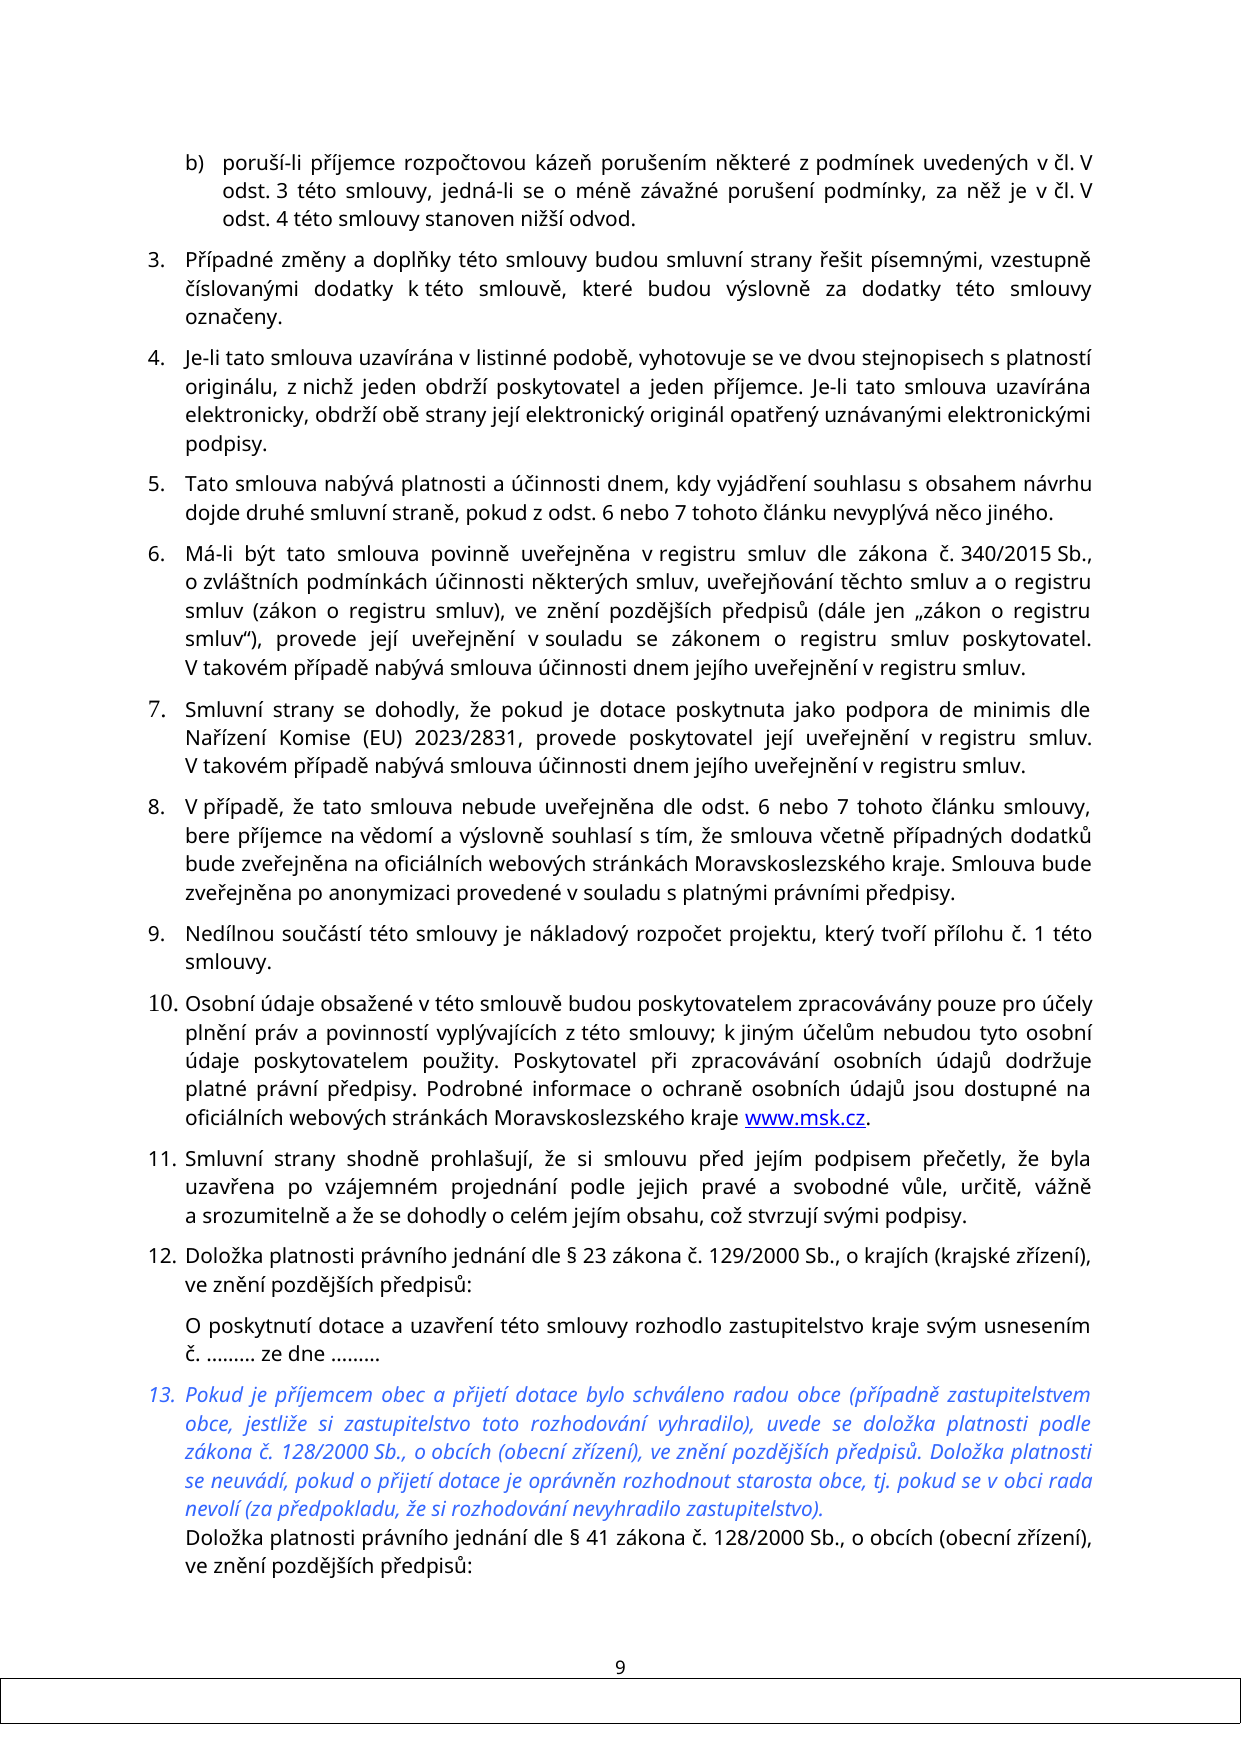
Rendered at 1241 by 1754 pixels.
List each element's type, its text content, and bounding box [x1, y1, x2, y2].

list V případě, že tato smlouva nebude uveřejněna dle odst. 6 nebo 7 tohoto článku smlouvy, bere příjemce na vědomí a výslovně souhlasí s tím, že smlouva včetně případných dodatků bude zveřejněna na oficiálních webových stránkách Moravskoslezského kraje. Smlouva bude zveřejněna po anonymizaci provedené v souladu s platnými právními předpisy. [148, 792, 1092, 906]
list Nedílnou součástí této smlouvy je nákladový rozpočet projektu, který tvoří přílohu č. 1 této smlouvy. [148, 919, 1092, 976]
list Doložka platnosti právního jednání dle § 23 zákona č. 129/2000 Sb., o krajích (krajské zřízení), ve znění pozdějších předpisů: [148, 1242, 1092, 1298]
text O poskytnutí dotace a uzavření této smlouvy rozhodlo zastupitelstvo kraje svým usnesením č. ……… ze dne ……… [185, 1311, 1092, 1368]
list Smluvní strany se dohodly, že pokud je dotace poskytnuta jako podpora de minimis dle Nařízení Komise (EU) 2023/2831, provede poskytovatel její uveřejnění v registru smluv. V takovém případě nabývá smlouva účinnosti dnem jejího uveřejnění v registru smluv. [148, 694, 1092, 780]
list Pokud je příjemcem obec a přijetí dotace bylo schváleno radou obce (případně zastupitelstvem obce, jestliže si zastupitelstvo toto rozhodování vyhradilo), uvede se doložka platnosti podle zákona č. 128/2000 Sb., o obcích (obecní zřízení), ve znění pozdějších předpisů. Doložka platnosti se neuvádí, pokud o přijetí dotace je oprávněn rozhodnout starosta obce, tj. pokud se v obci rada nevolí (za předpokladu, že si rozhodování nevyhradilo zastupitelstvo). [148, 1380, 1092, 1523]
list Osobní údaje obsažené v této smlouvě budou poskytovatelem zpracovávány pouze pro účely plnění práv a povinností vyplývajících z této smlouvy; k jiným účelům nebudou tyto osobní údaje poskytovatelem použity. Poskytovatel při zpracovávání osobních údajů dodržuje platné právní předpisy. Podrobné informace o ochraně osobních údajů jsou dostupné na oficiálních webových stránkách Moravskoslezského kraje www.msk.cz. [148, 988, 1092, 1131]
list Je-li tato smlouva uzavírána v listinné podobě, vyhotovuje se ve dvou stejnopisech s platností originálu, z nichž jeden obdrží poskytovatel a jeden příjemce. Je-li tato smlouva uzavírána elektronicky, obdrží obě strany její elektronický originál opatřený uznávanými elektronickými podpisy. [148, 343, 1092, 457]
list Smluvní strany shodně prohlašují, že si smlouvu před jejím podpisem přečetly, že byla uzavřena po vzájemném projednání podle jejich pravé a svobodné vůle, určitě, vážně a srozumitelně a že se dohodly o celém jejím obsahu, což stvrzují svými podpisy. [148, 1144, 1092, 1229]
list Má-li být tato smlouva povinně uveřejněna v registru smluv dle zákona č. 340/2015 Sb., o zvláštních podmínkách účinnosti některých smluv, uveřejňování těchto smluv a o registru smluv (zákon o registru smluv), ve znění pozdějších předpisů (dále jen „zákon o registru smluv“), provede její uveřejnění v souladu se zákonem o registru smluv poskytovatel. V takovém případě nabývá smlouva účinnosti dnem jejího uveřejnění v registru smluv. [148, 539, 1092, 681]
text Doložka platnosti právního jednání dle § 41 zákona č. 128/2000 Sb., o obcích (obecní zřízení), ve znění pozdějších předpisů: [185, 1523, 1092, 1579]
list poruší-li příjemce rozpočtovou kázeň porušením některé z podmínek uvedených v čl. V odst. 3 této smlouvy, jedná-li se o méně závažné porušení podmínky, za něž je v čl. V odst. 4 této smlouvy stanoven nižší odvod. [185, 148, 1092, 233]
list Případné změny a doplňky této smlouvy budou smluvní strany řešit písemnými, vzestupně číslovanými dodatky k této smlouvě, které budou výslovně za dodatky této smlouvy označeny. [148, 246, 1092, 331]
list Tato smlouva nabývá platnosti a účinnosti dnem, kdy vyjádření souhlasu s obsahem návrhu dojde druhé smluvní straně, pokud z odst. 6 nebo 7 tohoto článku nevyplývá něco jiného. [148, 469, 1092, 526]
